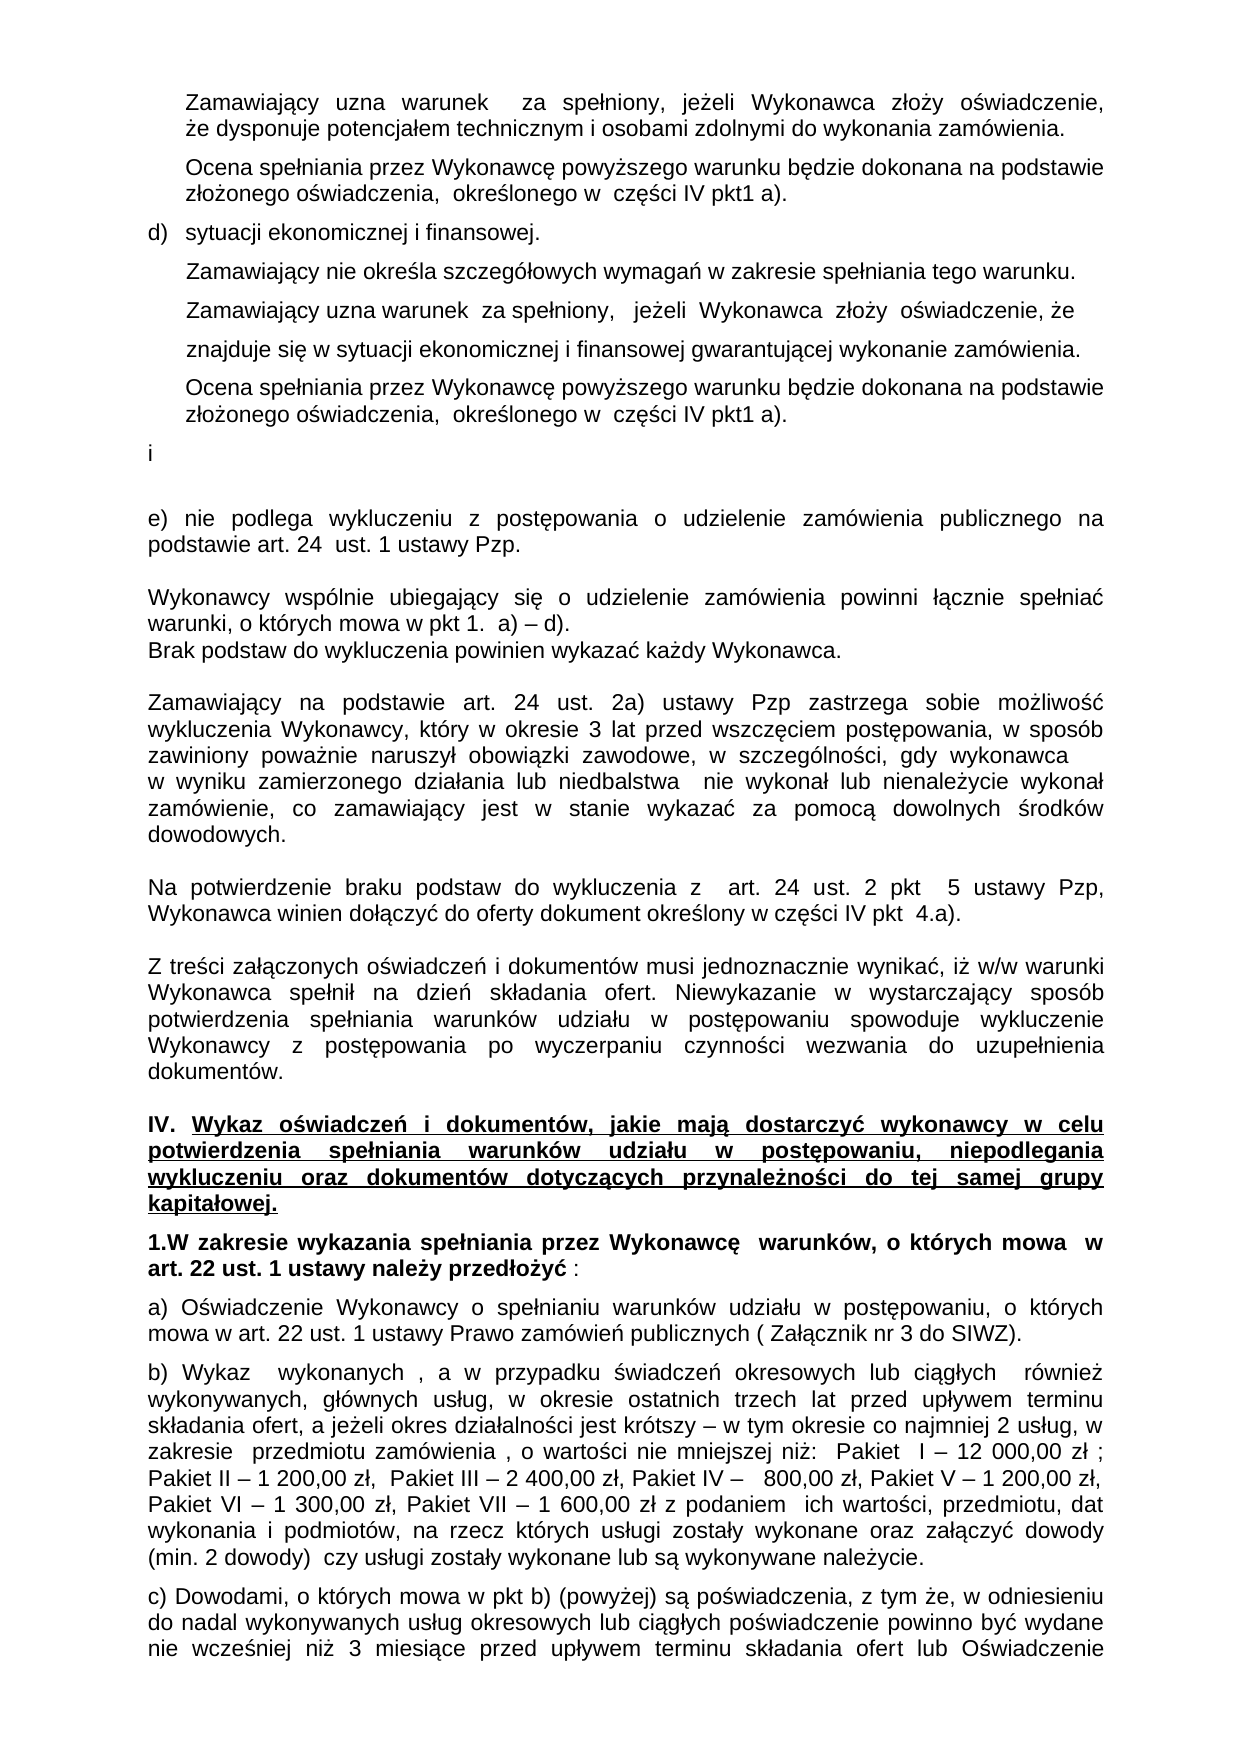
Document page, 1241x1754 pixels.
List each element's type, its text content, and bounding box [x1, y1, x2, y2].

text c) Dowodami, o których mowa w pkt b) (powyżej) są poświadczenia, z tym że, w odniesieniu do nadal wykonywanych usług okresowych lub ciągłych poświadczenie powinno być wydane nie wcześniej niż 3 miesiące przed upływem terminu składania ofert lub Oświadczenie [148, 1583, 1104, 1662]
text Wykonawcy wspólnie ubiegający się o udzielenie zamówienia powinni łącznie spełniać warunki, o których mowa w pkt 1. a) – d). [148, 584, 1104, 637]
text i [148, 439, 1104, 466]
text Z treści załączonych oświadczeń i dokumentów musi jednoznacznie wynikać, iż w/w warunki Wykonawca spełnił na dzień składania ofert. Niewykazanie w wystarczający sposób potwierdzenia spełniania warunków udziału w postępowaniu spowoduje wykluczenie Wykonawcy z postępowania po wyczerpaniu czynności wezwania do uzupełnienia dokumentów. [148, 953, 1104, 1084]
list Ocena spełniania przez Wykonawcę powyższego warunku będzie dokonana na podstawie złożonego oświadczenia, określonego w części IV pkt1 a). [148, 154, 1104, 206]
list sytuacji ekonomicznej i finansowej. [148, 219, 1104, 245]
text e) nie podlega wykluczeniu z postępowania o udzielenie zamówienia publicznego na podstawie art. 24 ust. 1 ustawy Pzp. [148, 505, 1104, 557]
text Na potwierdzenie braku podstaw do wykluczenia z art. 24 ust. 2 pkt 5 ustawy Pzp, Wykonawca winien dołączyć do oferty dokument określony w części IV pkt 4.a). [148, 874, 1104, 926]
text 1.W zakresie wykazania spełniania przez Wykonawcę warunków, o których mowa w art. 22 ust. 1 ustawy należy przedłożyć : [148, 1229, 1104, 1282]
text a) Oświadczenie Wykonawcy o spełnianiu warunków udziału w postępowaniu, o których mowa w art. 22 ust. 1 ustawy Prawo zamówień publicznych ( Załącznik nr 3 do SIWZ). [148, 1294, 1104, 1347]
text Zamawiający uzna warunek za spełniony, jeżeli Wykonawca złoży oświadczenie, że [148, 297, 1104, 323]
text IV. Wykaz oświadczeń i dokumentów, jakie mają dostarczyć wykonawcy w celu potwierdzenia spełniania warunków udziału w postępowaniu, niepodlegania [148, 1111, 1104, 1160]
text Zamawiający nie określa szczegółowych wymagań w zakresie spełniania tego warunku. [148, 258, 1104, 284]
list Ocena spełniania przez Wykonawcę powyższego warunku będzie dokonana na podstawie złożonego oświadczenia, określonego w części IV pkt1 a). [148, 374, 1104, 427]
text wykluczeniu oraz dokumentów dotyczących przynależności do tej samej grupy [148, 1161, 1104, 1186]
text znajduje się w sytuacji ekonomicznej i finansowej gwarantującej wykonanie zamówienia. [148, 336, 1104, 362]
text Brak podstaw do wykluczenia powinien wykazać każdy Wykonawca. [148, 637, 1104, 663]
text w wyniku zamierzonego działania lub niedbalstwa nie wykonał lub nienależycie wykonał zamówienie, co zamawiający jest w stanie wykazać za pomocą dowolnych środków dowodowych. [148, 768, 1104, 847]
text kapitałowej. [148, 1188, 1104, 1216]
list Zamawiający uzna warunek za spełniony, jeżeli Wykonawca złoży oświadczenie, że dysponuje potencjałem technicznym i osobami zdolnymi do wykonania zamówienia. [148, 88, 1104, 141]
text b) Wykaz wykonanych , a w przypadku świadczeń okresowych lub ciągłych również wykonywanych, głównych usług, w okresie ostatnich trzech lat przed upływem terminu składania ofert, a jeżeli okres działalności jest krótszy – w tym okresie co najmniej 2 usług, w zakresie przedmiotu zamówienia , o wartości nie mniejszej niż: Pakiet I – 12 000,00 zł ; Pakiet II – 1 200,00 zł, Pakiet III – 2 400,00 zł, Pakiet IV – 800,00 zł, Pakiet V – 1 200,00 zł, Pakiet VI – 1 300,00 zł, Pakiet VII – 1 600,00 zł z podaniem ich wartości, przedmiotu, dat wykonania i podmiotów, na rzecz których usługi zostały wykonane oraz załączyć dowody (min. 2 dowody) czy usługi zostały wykonane lub są wykonywane należycie. [148, 1359, 1104, 1570]
text Zamawiający na podstawie art. 24 ust. 2a) ustawy Pzp zastrzega sobie możliwość wykluczenia Wykonawcy, który w okresie 3 lat przed wszczęciem postępowania, w sposób zawiniony poważnie naruszył obowiązki zawodowe, w szczególności, gdy wykonawca [148, 689, 1104, 768]
